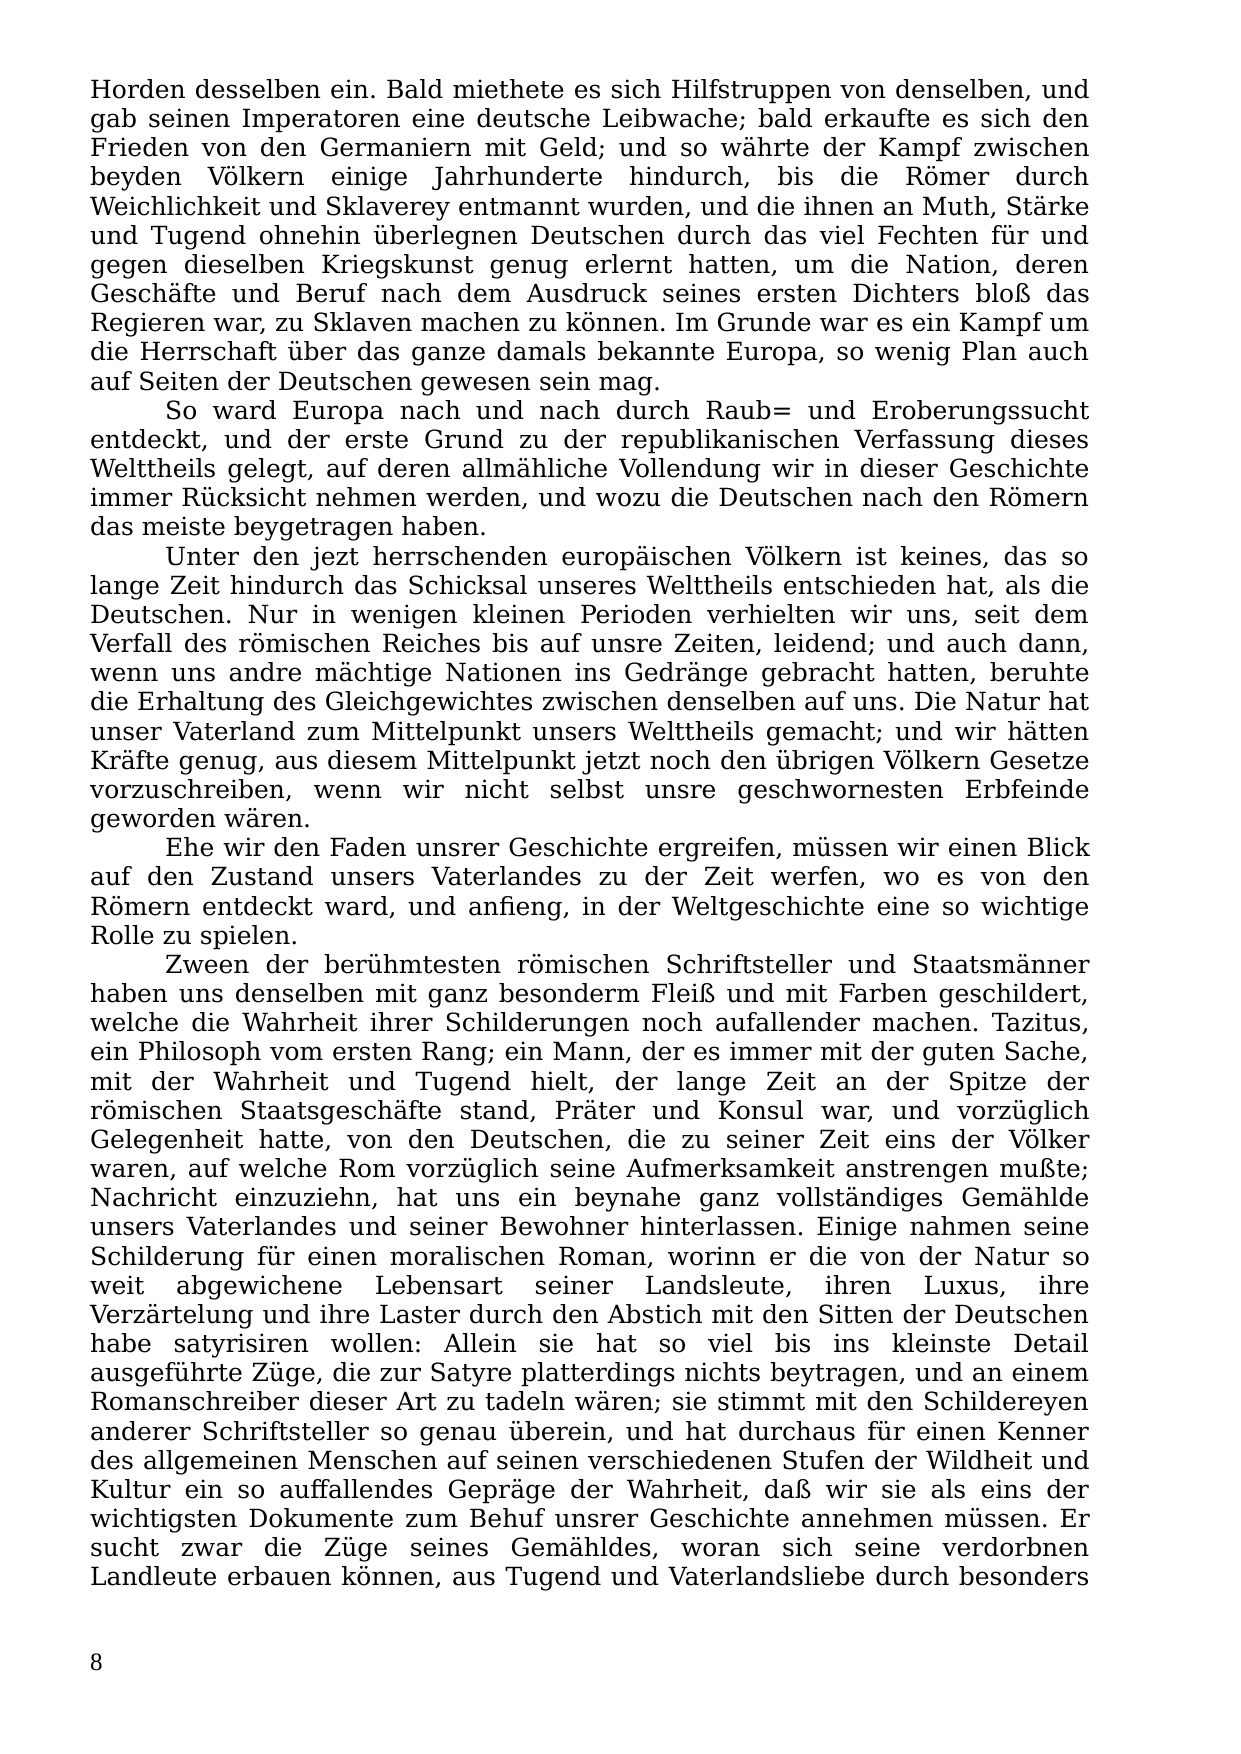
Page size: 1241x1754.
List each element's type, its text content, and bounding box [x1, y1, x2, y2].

text Unter den jezt herrschenden europäischen Völkern ist keines, das so lange Zeit hindurch das Schicksal unseres Welttheils entschieden hat, als die Deutschen. Nur in wenigen kleinen Perioden verhielten wir uns, seit dem Verfall des römischen Reiches bis auf unsre Zeiten, leidend; und auch dann, wenn uns andre mächtige Nationen ins Gedränge gebracht hatten, beruhte die Erhaltung des Gleichgewichtes zwischen denselben auf uns. Die Natur hat unser Vaterland zum Mittelpunkt unsers Welttheils gemacht; und wir hätten Kräfte genug, aus diesem Mittelpunkt jetzt noch den übrigen Völkern Gesetze vorzuschreiben, wenn wir nicht selbst unsre geschwornesten Erbfeinde geworden wären. [90, 542, 1091, 833]
text Ehe wir den Faden unsrer Geschichte ergreifen, müssen wir einen Blick auf den Zustand unsers Vaterlandes zu der Zeit werfen, wo es von den Römern entdeckt ward, und anfieng, in der Weltgeschichte eine so wichtige Rolle zu spielen. [90, 833, 1091, 950]
text Horden desselben ein. Bald miethete es sich Hilfstruppen von denselben, und gab seinen Imperatoren eine deutsche Leibwache; bald erkaufte es sich den Frieden von den Germaniern mit Geld; und so währte der Kampf zwischen beyden Völkern einige Jahrhunderte hindurch, bis die Römer durch Weichlichkeit und Sklaverey entmannt wurden, und die ihnen an Muth, Stärke und Tugend ohnehin überlegnen Deutschen durch das viel Fechten für und gegen dieselben Kriegskunst genug erlernt hatten, um die Nation, deren Geschäfte und Beruf nach dem Ausdruck seines ersten Dichters bloß das Regieren war, zu Sklaven machen zu können. Im Grunde war es ein Kampf um die Herrschaft über das ganze damals bekannte Europa, so wenig Plan auch auf Seiten der Deutschen gewesen sein mag. [90, 75, 1091, 396]
text Zween der berühmtesten römischen Schriftsteller und Staatsmänner haben uns denselben mit ganz besonderm Fleiß und mit Farben geschildert, welche die Wahrheit ihrer Schilderungen noch aufallender machen. Tazitus, ein Philosoph vom ersten Rang; ein Mann, der es immer mit der guten Sache, mit der Wahrheit und Tugend hielt, der lange Zeit an der Spitze der römischen Staatsgeschäfte stand, Präter und Konsul war, und vorzüglich Gelegenheit hatte, von den Deutschen, die zu seiner Zeit eins der Völker waren, auf welche Rom vorzüglich seine Aufmerksamkeit anstrengen mußte; Nachricht einzuziehn, hat uns ein beynahe ganz vollständiges Gemählde unsers Vaterlandes und seiner Bewohner hinterlassen. Einige nahmen seine Schilderung für einen moralischen Roman, worinn er die von der Natur so weit abgewichene Lebensart seiner Landsleute, ihren Luxus, ihre Verzärtelung und ihre Laster durch den Abstich mit den Sitten der Deutschen habe satyrisiren wollen: Allein sie hat so viel bis ins kleinste Detail ausgeführte Züge, die zur Satyre platterdings nichts beytragen, und an einem Romanschreiber dieser Art zu tadeln wären; sie stimmt mit den Schildereyen anderer Schriftsteller so genau überein, und hat durchaus für einen Kenner des allgemeinen Menschen auf seinen verschiedenen Stufen der Wildheit und Kultur ein so auffallendes Gepräge der Wahrheit, daß wir sie als eins der wichtigsten Dokumente zum Behuf unsrer Geschichte annehmen müssen. Er sucht zwar die Züge seines Gemähldes, woran sich seine verdorbnen Landleute erbauen können, aus Tugend und Vaterlandsliebe durch besonders [90, 950, 1091, 1592]
text So ward Europa nach und nach durch Raub= und Eroberungssucht entdeckt, und der erste Grund zu der republikanischen Verfassung dieses Welttheils gelegt, auf deren allmähliche Vollendung wir in dieser Geschichte immer Rücksicht nehmen werden, und wozu die Deutschen nach den Römern das meiste beygetragen haben. [90, 396, 1091, 542]
